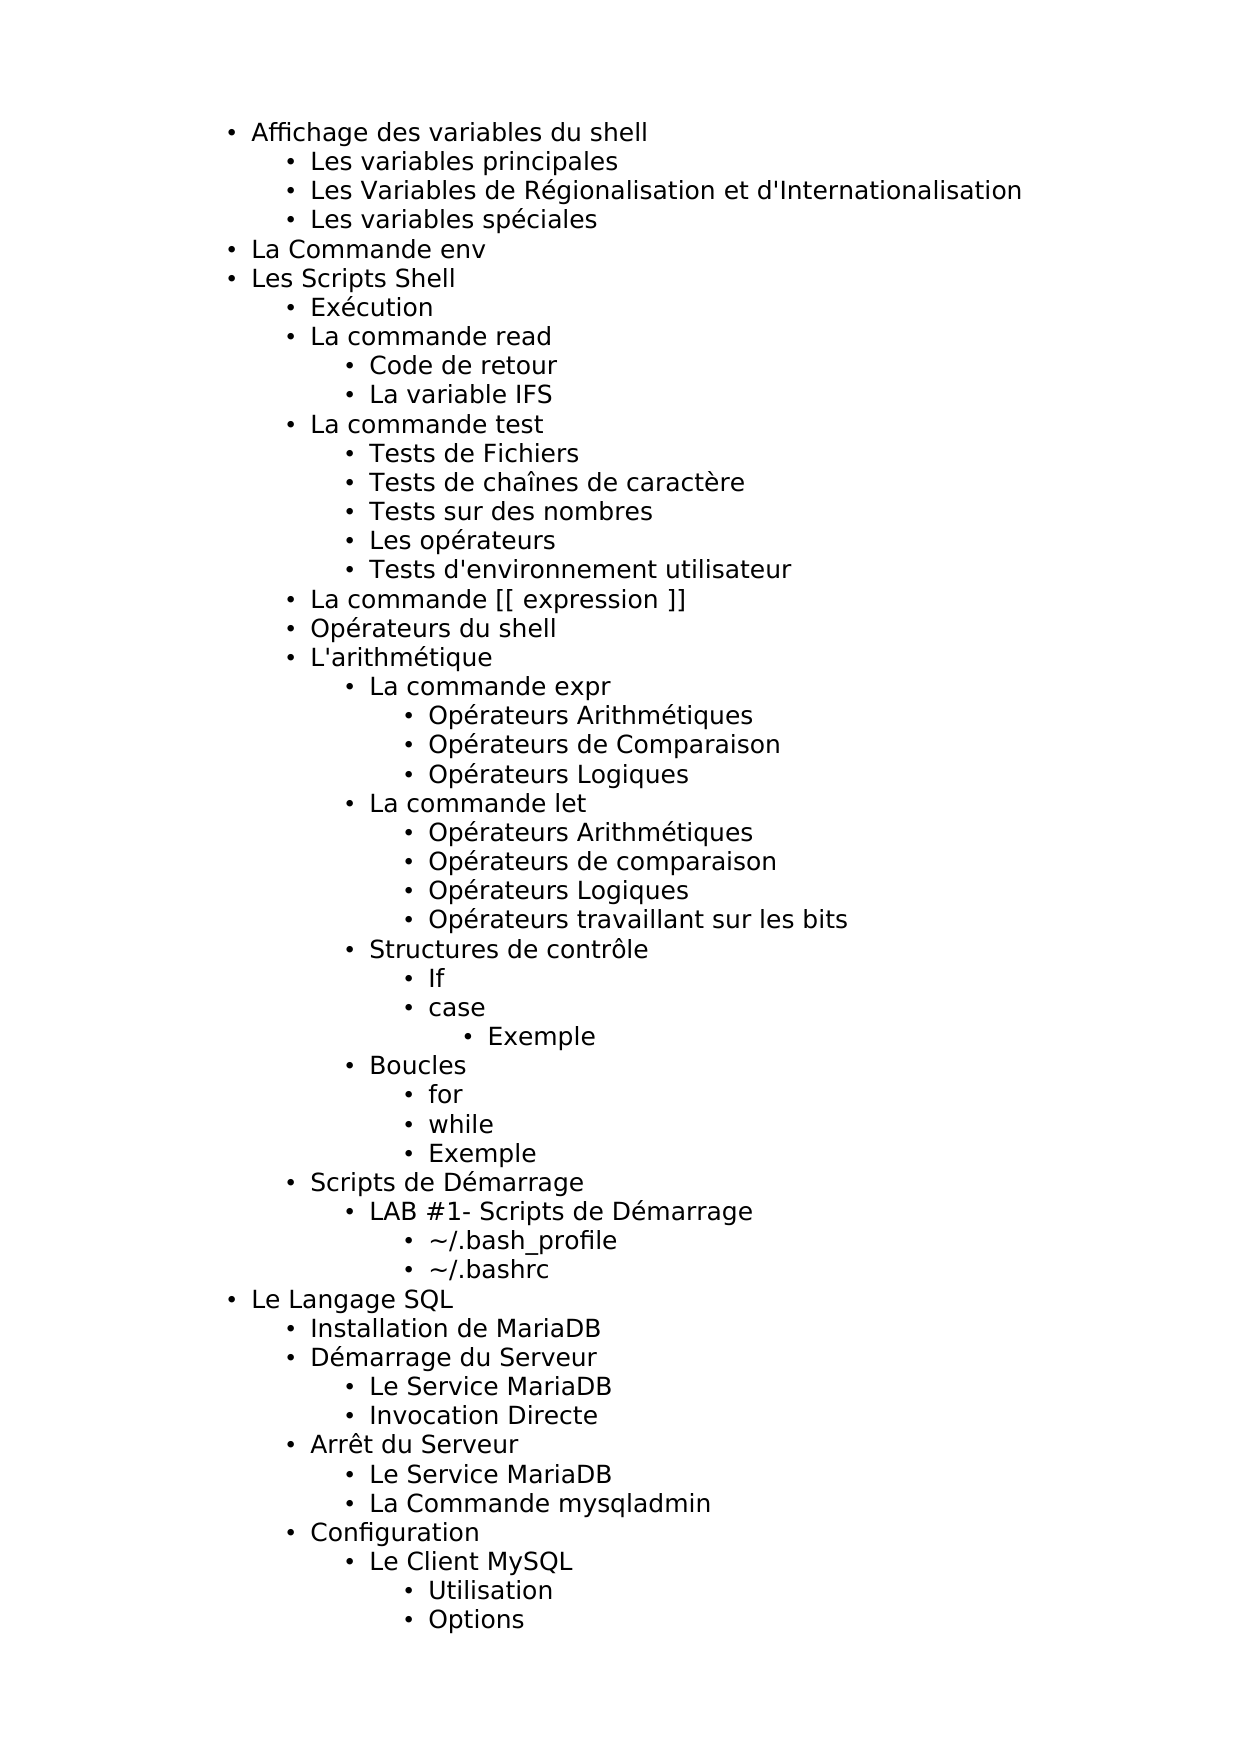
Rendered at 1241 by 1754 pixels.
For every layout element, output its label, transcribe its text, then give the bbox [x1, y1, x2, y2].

list Code de retour [354, 351, 1122, 381]
list for [413, 1081, 1122, 1110]
list La Commande mysqladmin [354, 1489, 1122, 1518]
list Opérateurs Logiques [413, 760, 1122, 789]
list La commande [[ expression ]] [295, 585, 1122, 614]
list Les variables principales [295, 147, 1122, 176]
list La commande read [295, 322, 1122, 351]
list Exemple [472, 1022, 1122, 1051]
list Le Langage SQL [236, 1285, 1122, 1314]
list Exemple [413, 1139, 1122, 1168]
list Les opérateurs [354, 526, 1122, 556]
list Utilisation [413, 1576, 1122, 1606]
list Opérateurs du shell [295, 614, 1122, 643]
list Le Service MariaDB [354, 1460, 1122, 1489]
list Opérateurs Arithmétiques [413, 701, 1122, 731]
list Options [413, 1606, 1122, 1635]
list Structures de contrôle [354, 935, 1122, 964]
list La Commande env [236, 235, 1122, 264]
list Tests de chaînes de caractère [354, 468, 1122, 497]
list Installation de MariaDB [295, 1314, 1122, 1343]
list Invocation Directe [354, 1401, 1122, 1431]
list Affichage des variables du shell [236, 118, 1122, 147]
list Exécution [295, 293, 1122, 322]
list La commande expr [354, 672, 1122, 701]
list LAB #1- Scripts de Démarrage [354, 1197, 1122, 1226]
list Arrêt du Serveur [295, 1431, 1122, 1460]
list L'arithmétique [295, 643, 1122, 672]
list Le Client MySQL [354, 1547, 1122, 1576]
list while [413, 1110, 1122, 1139]
list Tests sur des nombres [354, 497, 1122, 526]
list If [413, 964, 1122, 993]
list Configuration [295, 1518, 1122, 1547]
list Opérateurs travaillant sur les bits [413, 906, 1122, 935]
list Le Service MariaDB [354, 1372, 1122, 1401]
list Opérateurs Logiques [413, 876, 1122, 906]
list Scripts de Démarrage [295, 1168, 1122, 1197]
list Opérateurs de comparaison [413, 847, 1122, 876]
list Les variables spéciales [295, 206, 1122, 235]
list Boucles [354, 1051, 1122, 1081]
list Tests d'environnement utilisateur [354, 556, 1122, 585]
list La commande let [354, 789, 1122, 818]
list Opérateurs de Comparaison [413, 731, 1122, 760]
list ~/.bash_profile [413, 1226, 1122, 1256]
list ~/.bashrc [413, 1256, 1122, 1285]
list La commande test [295, 410, 1122, 439]
list Les Scripts Shell [236, 264, 1122, 293]
list La variable IFS [354, 381, 1122, 410]
list Opérateurs Arithmétiques [413, 818, 1122, 847]
list case [413, 993, 1122, 1022]
list Démarrage du Serveur [295, 1343, 1122, 1372]
list Tests de Fichiers [354, 439, 1122, 468]
list Les Variables de Régionalisation et d'Internationalisation [295, 176, 1122, 206]
